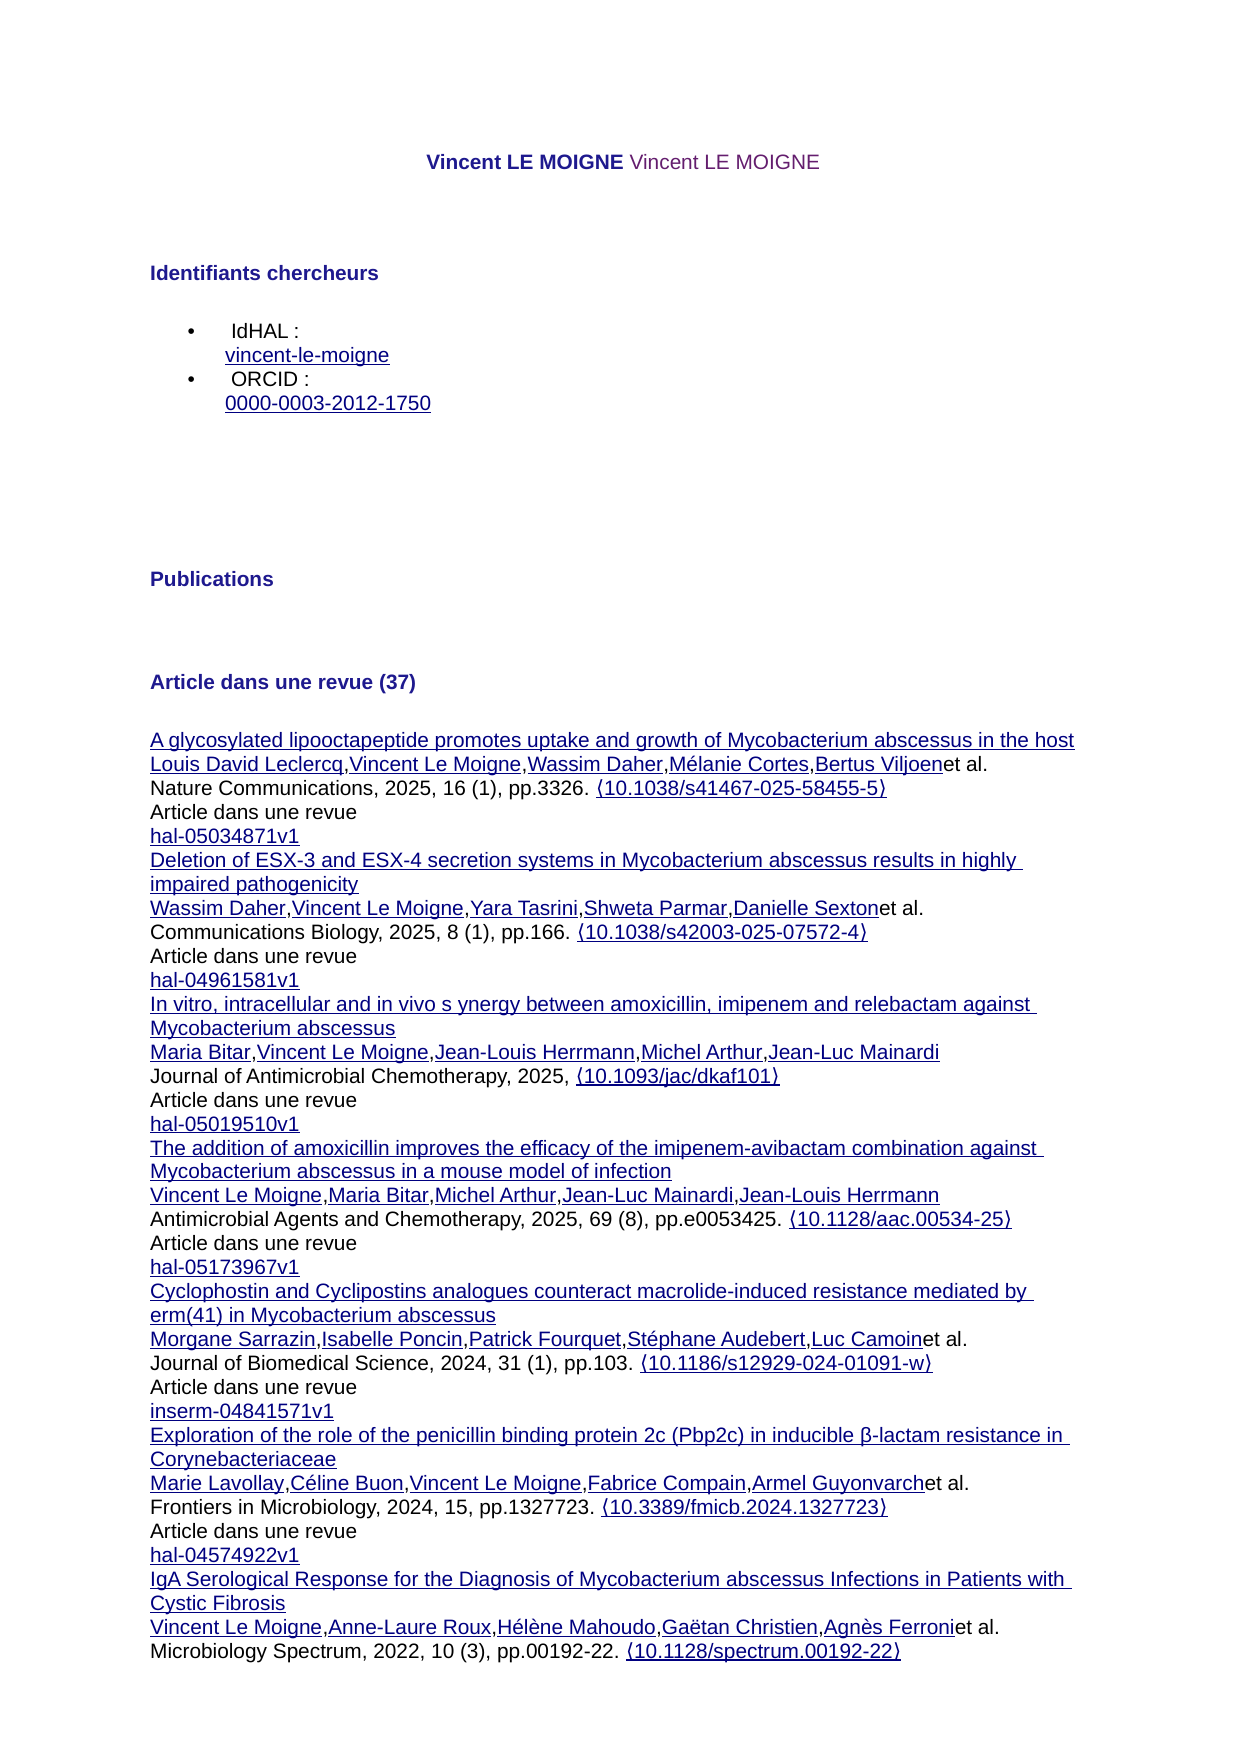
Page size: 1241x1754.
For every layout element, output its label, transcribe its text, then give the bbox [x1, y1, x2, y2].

table_cell IgA Serological Response for the Diagnosis of Mycobacterium abscessus Infections in Patients with Cystic Fibrosis Vincent Le Moigne,Anne-Laure Roux,Hélène Mahoudo,Gaëtan Christien,Agnès Ferroniet al. Microbiology Spectrum, 2022, 10 (3), pp.00192-22. ⟨10.1128/spectrum.00192-22⟩ [150, 1567, 1090, 1662]
table_cell The addition of amoxicillin improves the efficacy of the imipenem-avibactam combination against Mycobacterium abscessus in a mouse model of infection Vincent Le Moigne,Maria Bitar,Michel Arthur,Jean-Luc Mainardi,Jean-Louis Herrmann Antimicrobial Agents and Chemotherapy, 2025, 69 (8), pp.e0053425. ⟨10.1128/aac.00534-25⟩ Article dans une revue hal-05173967v1 [150, 1135, 1090, 1279]
list ORCID : [187, 367, 1090, 391]
list IdHAL : [187, 319, 1090, 343]
subtitle Identifiants chercheurs [150, 260, 1090, 284]
list 0000-0003-2012-1750 [187, 391, 1090, 414]
subtitle Publications [150, 567, 1090, 591]
table_cell Exploration of the role of the penicillin binding protein 2c (Pbp2c) in inducible β-lactam resistance in Corynebacteriaceae Marie Lavollay,Céline Buon,Vincent Le Moigne,Fabrice Compain,Armel Guyonvarchet al. Frontiers in Microbiology, 2024, 15, pp.1327723. ⟨10.3389/fmicb.2024.1327723⟩ Article dans une revue hal-04574922v1 [150, 1423, 1090, 1567]
subtitle Article dans une revue (37) [150, 670, 1090, 694]
table_cell Cyclophostin and Cyclipostins analogues counteract macrolide-induced resistance mediated by erm(41) in Mycobacterium abscessus Morgane Sarrazin,Isabelle Poncin,Patrick Fourquet,Stéphane Audebert,Luc Camoinet al. Journal of Biomedical Science, 2024, 31 (1), pp.103. ⟨10.1186/s12929-024-01091-w⟩ Article dans une revue inserm-04841571v1 [150, 1279, 1090, 1423]
table_cell Deletion of ESX-3 and ESX-4 secretion systems in Mycobacterium abscessus results in highly impaired pathogenicity Wassim Daher,Vincent Le Moigne,Yara Tasrini,Shweta Parmar,Danielle Sextonet al. Communications Biology, 2025, 8 (1), pp.166. ⟨10.1038/s42003-025-07572-4⟩ Article dans une revue hal-04961581v1 [150, 848, 1090, 992]
subtitle Vincent LE MOIGNE Vincent LE MOIGNE [150, 150, 1090, 174]
list vincent-le-moigne [187, 343, 1090, 367]
table_header A glycosylated lipooctapeptide promotes uptake and growth of Mycobacterium abscessus in the host Louis David Leclercq,Vincent Le Moigne,Wassim Daher,Mélanie Cortes,Bertus Viljoenet al. Nature Communications, 2025, 16 (1), pp.3326. ⟨10.1038/s41467-025-58455-5⟩ Article dans une revue hal-05034871v1 [150, 728, 1090, 848]
table_cell In vitro, intracellular and in vivo s ynergy between amoxicillin, imipenem and relebactam against Mycobacterium abscessus Maria Bitar,Vincent Le Moigne,Jean-Louis Herrmann,Michel Arthur,Jean-Luc Mainardi Journal of Antimicrobial Chemotherapy, 2025, ⟨10.1093/jac/dkaf101⟩ Article dans une revue hal-05019510v1 [150, 992, 1090, 1135]
